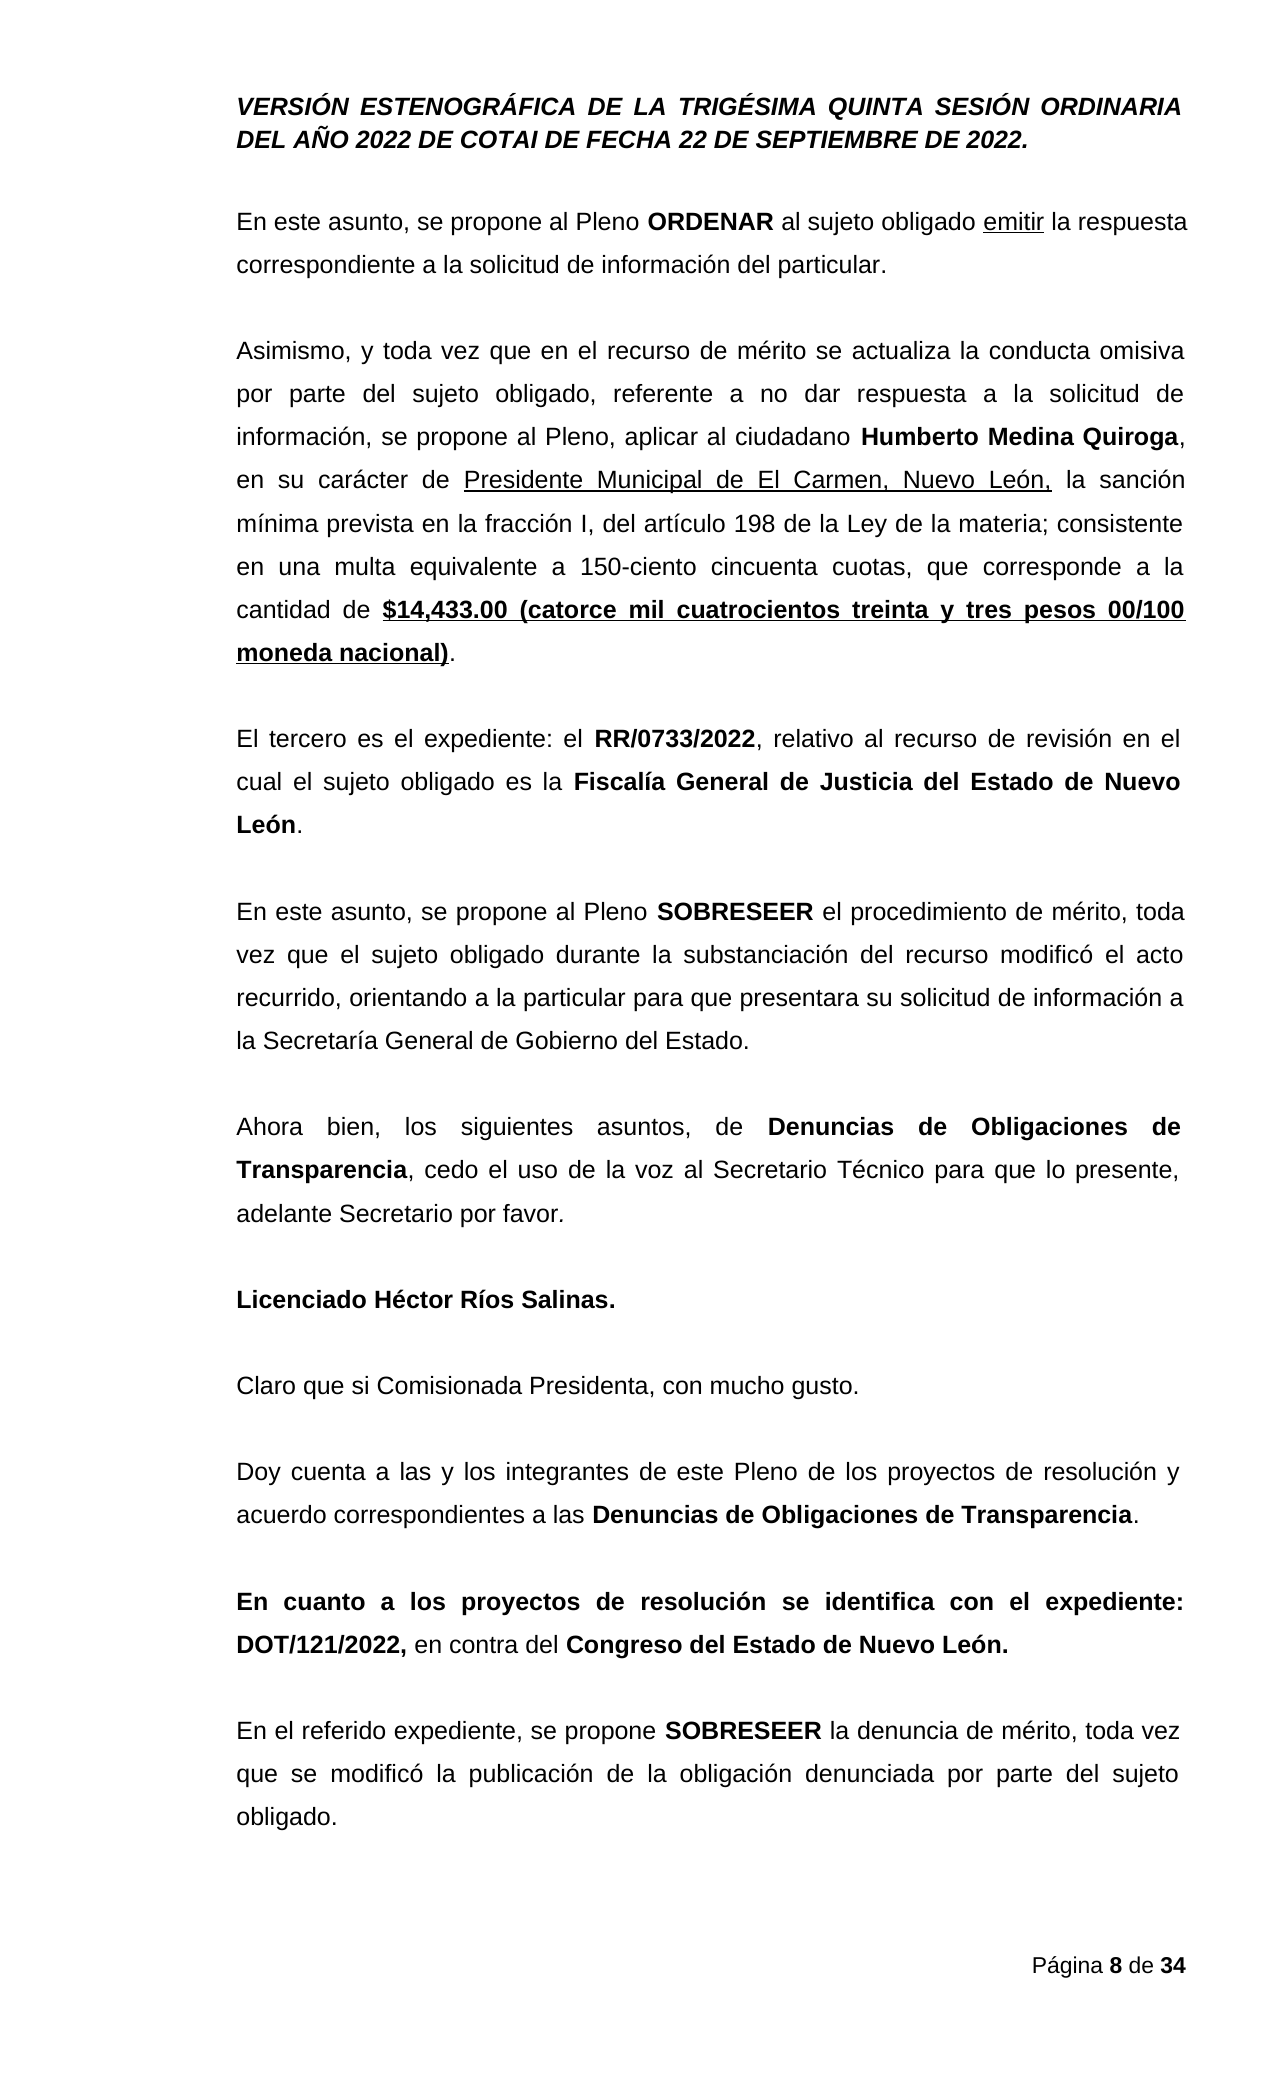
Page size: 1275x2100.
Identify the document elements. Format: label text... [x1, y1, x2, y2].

text Claro que si Comisionada Presidenta, con mucho gusto. [236, 1371, 1181, 1400]
text En cuanto a los proyectos de resolución se identifica con el expediente: DOT/121/2022, en contra del Congreso del Estado de Nuevo León. [236, 1587, 1186, 1659]
text En este asunto, se propone al Pleno SOBRESEER el procedimiento de mérito, toda vez que el sujeto obligado durante la substanciación del recurso modificó el acto recurrido, orientando a la particular para que presentara su solicitud de información a la Secretaría General de Gobierno del Estado. [236, 897, 1186, 1055]
text Asimismo, y toda vez que en el recurso de mérito se actualiza la conducta omisiva por parte del sujeto obligado, referente a no dar respuesta a la solicitud de información, se propone al Pleno, aplicar al ciudadano Humberto Medina Quiroga, en su carácter de Presidente Municipal de El Carmen, Nuevo León, la sanción mínima prevista en la fracción I, del artículo 198 de la Ley de la materia; consistente en una multa equivalente a 150-ciento cincuenta cuotas, que corresponde a la cantidad de $14,433.00 (catorce mil cuatrocientos treinta y tres pesos 00/100 moneda nacional). [236, 336, 1186, 667]
list En el referido expediente, se propone SOBRESEER la denuncia de mérito, toda vez que se modificó la publicación de la obligación denunciada por parte del sujeto obligado. [236, 1716, 1181, 1831]
text En este asunto, se propone al Pleno ORDENAR al sujeto obligado emitir la respuesta correspondiente a la solicitud de información del particular. [236, 207, 1188, 279]
text Ahora bien, los siguientes asuntos, de Denuncias de Obligaciones de Transparencia, cedo el uso de la voz al Secretario Técnico para que lo presente, adelante Secretario por favor. [236, 1112, 1181, 1227]
text El tercero es el expediente: el RR/0733/2022, relativo al recurso de revisión en el cual el sujeto obligado es la Fiscalía General de Justicia del Estado de Nuevo León. [236, 724, 1181, 839]
text Doy cuenta a las y los integrantes de este Pleno de los proyectos de resolución y acuerdo correspondientes a las Denuncias de Obligaciones de Transparencia. [236, 1457, 1181, 1529]
text Licenciado Héctor Ríos Salinas. [236, 1285, 1181, 1314]
